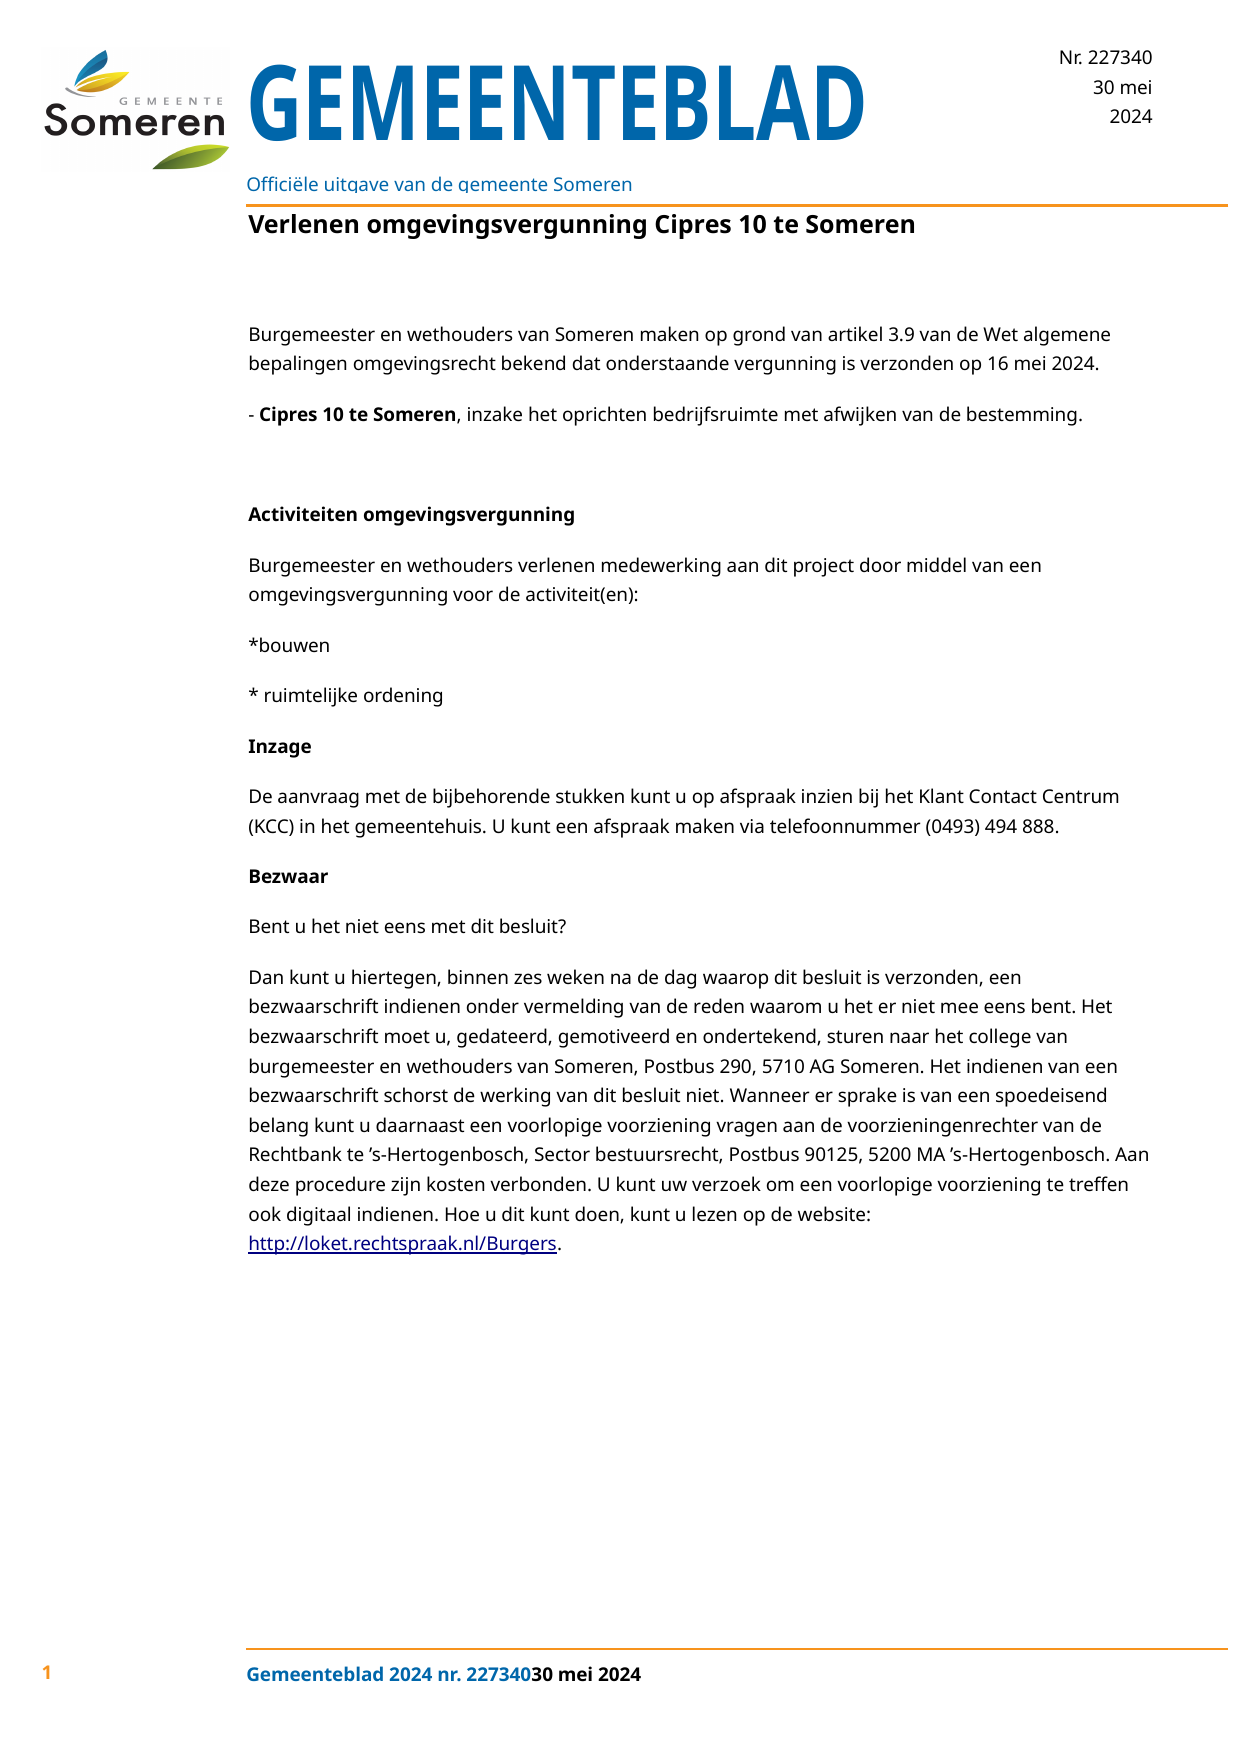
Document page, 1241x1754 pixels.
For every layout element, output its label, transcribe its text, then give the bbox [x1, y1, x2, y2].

text Activiteiten omgevingsvergunning [248, 502, 1152, 527]
text - Cipres 10 te Someren, inzake het oprichten bedrijfsruimte met afwijken van de bestemming. [248, 401, 1152, 426]
text Bezwaar [248, 863, 1152, 889]
text Verlenen omgevingsvergunning Cipres 10 te Someren [248, 207, 1152, 241]
text Burgemeester en wethouders van Someren maken op grond van artikel 3.9 van de Wet algemene bepalingen omgevingsrecht bekend dat onderstaande vergunning is verzonden op 16 mei 2024. [248, 321, 1152, 376]
text Burgemeester en wethouders verlenen medewerking aan dit project door middel van een omgevingsvergunning voor de activiteit(en): [248, 552, 1152, 607]
text Inzage [248, 733, 1152, 758]
text De aanvraag met de bijbehorende stukken kunt u op afspraak inzien bij het Klant Contact Centrum (KCC) in het gemeentehuis. U kunt een afspraak maken via telefoonnummer (0493) 494 888. [248, 783, 1152, 838]
picture [41, 47, 231, 172]
text *bouwen [248, 632, 1152, 658]
text * ruimtelijke ordening [248, 682, 1152, 708]
text Bent u het niet eens met dit besluit? [248, 914, 1152, 939]
text Dan kunt u hiertegen, binnen zes weken na de dag waarop dit besluit is verzonden, een bezwaarschrift indienen onder vermelding van de reden waarom u het er niet mee eens bent. Het bezwaarschrift moet u, gedateerd, gemotiveerd en ondertekend, sturen naar het college van burgemeester en wethouders van Someren, Postbus 290, 5710 AG Someren. Het indienen van een bezwaarschrift schorst de werking van dit besluit niet. Wanneer er sprake is van een spoedeisend belang kunt u daarnaast een voorlopige voorziening vragen aan de voorzieningenrechter van de Rechtbank te ’s-Hertogenbosch, Sector bestuursrecht, Postbus 90125, 5200 MA ’s-Hertogenbosch. Aan deze procedure zijn kosten verbonden. U kunt uw verzoek om een voorlopige voorziening te treffen ook digitaal indienen. Hoe u dit kunt doen, kunt u lezen op de website: http://loket.rechtspraak.nl/Burgers. [248, 964, 1152, 1256]
